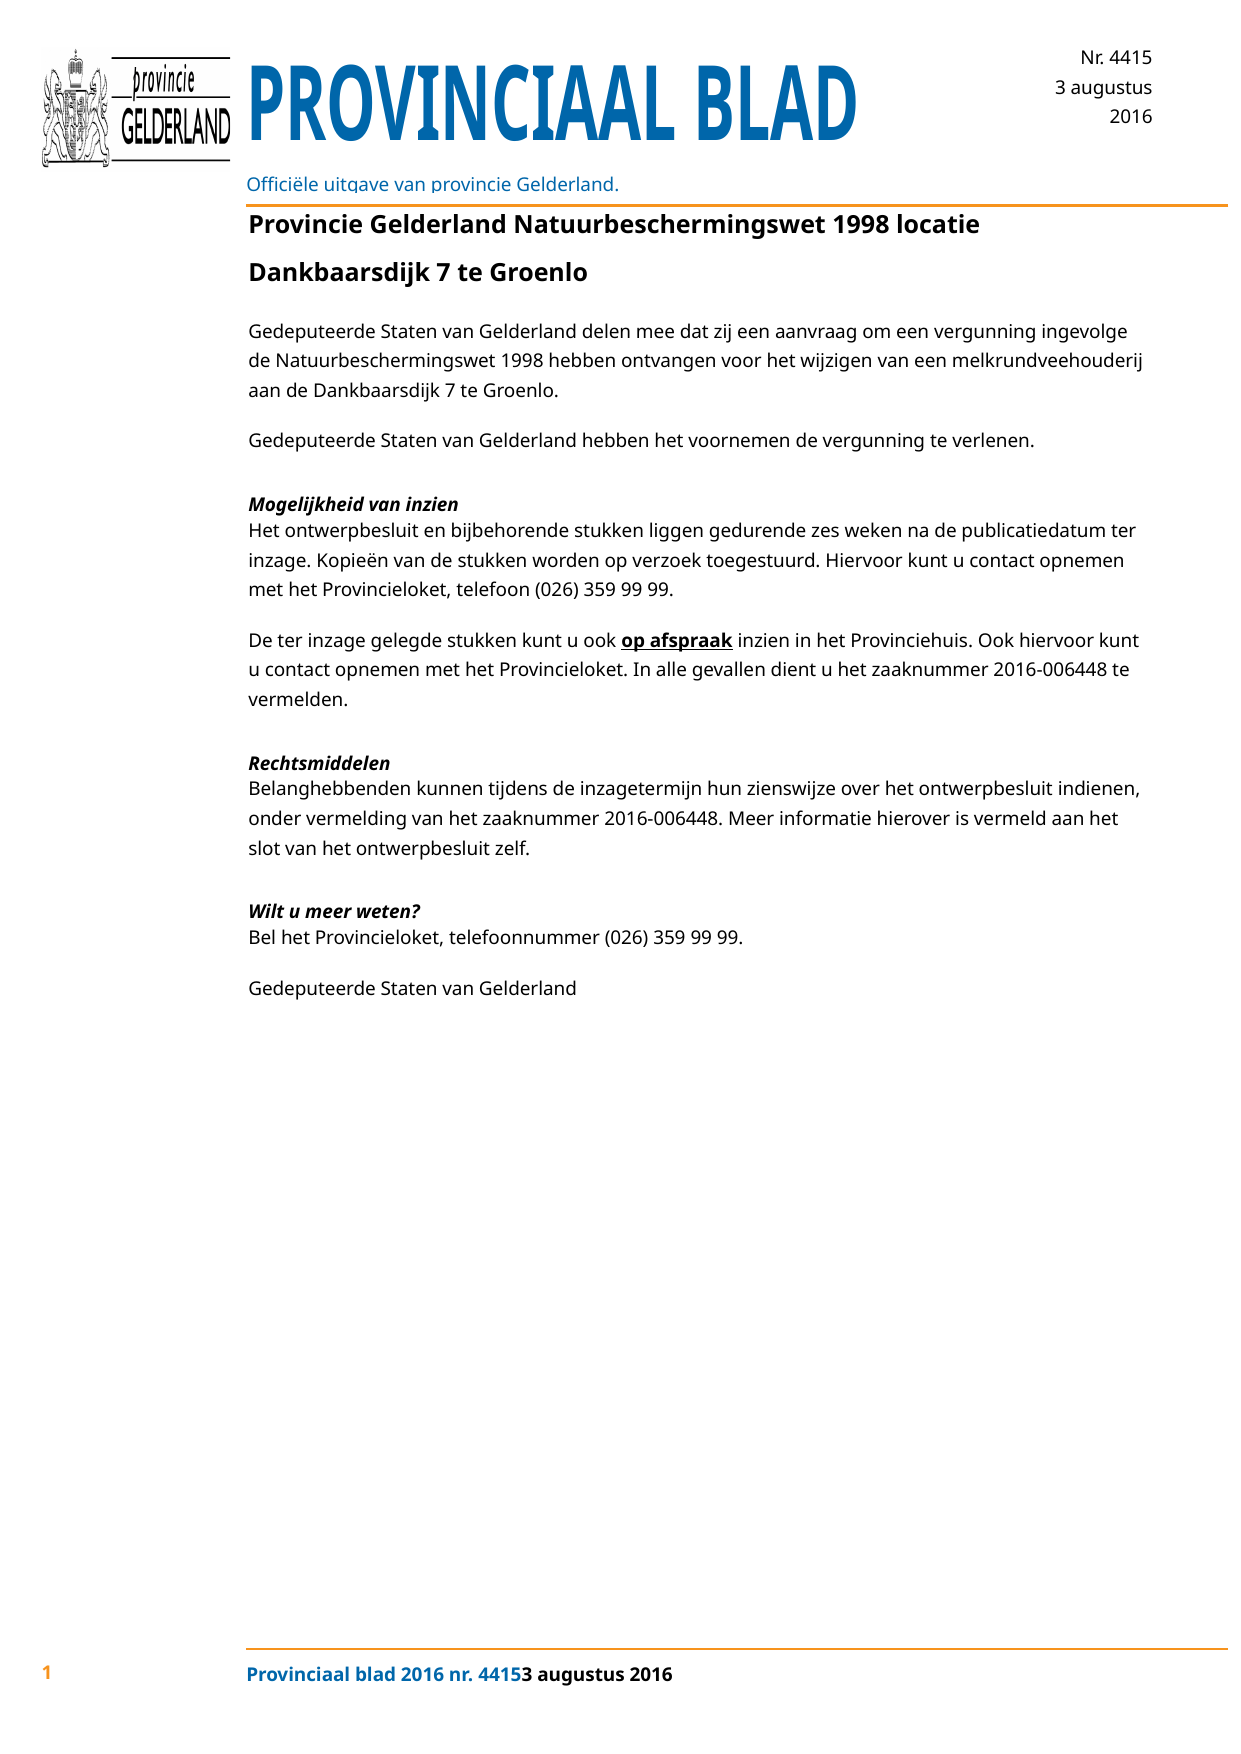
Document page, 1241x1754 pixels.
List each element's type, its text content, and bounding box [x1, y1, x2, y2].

text De ter inzage gelegde stukken kunt u ook op afspraak inzien in het Provinciehuis. Ook hiervoor kunt u contact opnemen met het Provincieloket. In alle gevallen dient u het zaaknummer 2016-006448 te vermelden. [248, 627, 1152, 712]
text Gedeputeerde Staten van Gelderland [248, 975, 1152, 1001]
text Provincie Gelderland Natuurbeschermingswet 1998 locatie Dankbaarsdijk 7 te Groenlo [248, 207, 1152, 288]
text Bel het Provincieloket, telefoonnummer (026) 359 99 99. [248, 924, 1152, 950]
text Gedeputeerde Staten van Gelderland delen mee dat zij een aanvraag om een vergunning ingevolge de Natuurbeschermingswet 1998 hebben ontvangen voor het wijzigen van een melkrundveehouderij aan de Dankbaarsdijk 7 te Groenlo. [248, 318, 1152, 403]
picture [41, 47, 231, 172]
text Rechtsmiddelen [248, 750, 1152, 776]
text Het ontwerpbesluit en bijbehorende stukken liggen gedurende zes weken na de publicatiedatum ter inzage. Kopieën van de stukken worden op verzoek toegestuurd. Hiervoor kunt u contact opnemen met het Provincieloket, telefoon (026) 359 99 99. [248, 517, 1152, 602]
text Wilt u meer weten? [248, 899, 1152, 924]
text Belanghebbenden kunnen tijdens de inzagetermijn hun zienswijze over het ontwerpbesluit indienen, onder vermelding van het zaaknummer 2016-006448. Meer informatie hierover is vermeld aan het slot van het ontwerpbesluit zelf. [248, 776, 1152, 861]
text Mogelijkheid van inzien [248, 491, 1152, 517]
text Gedeputeerde Staten van Gelderland hebben het voornemen de vergunning te verlenen. [248, 427, 1152, 453]
